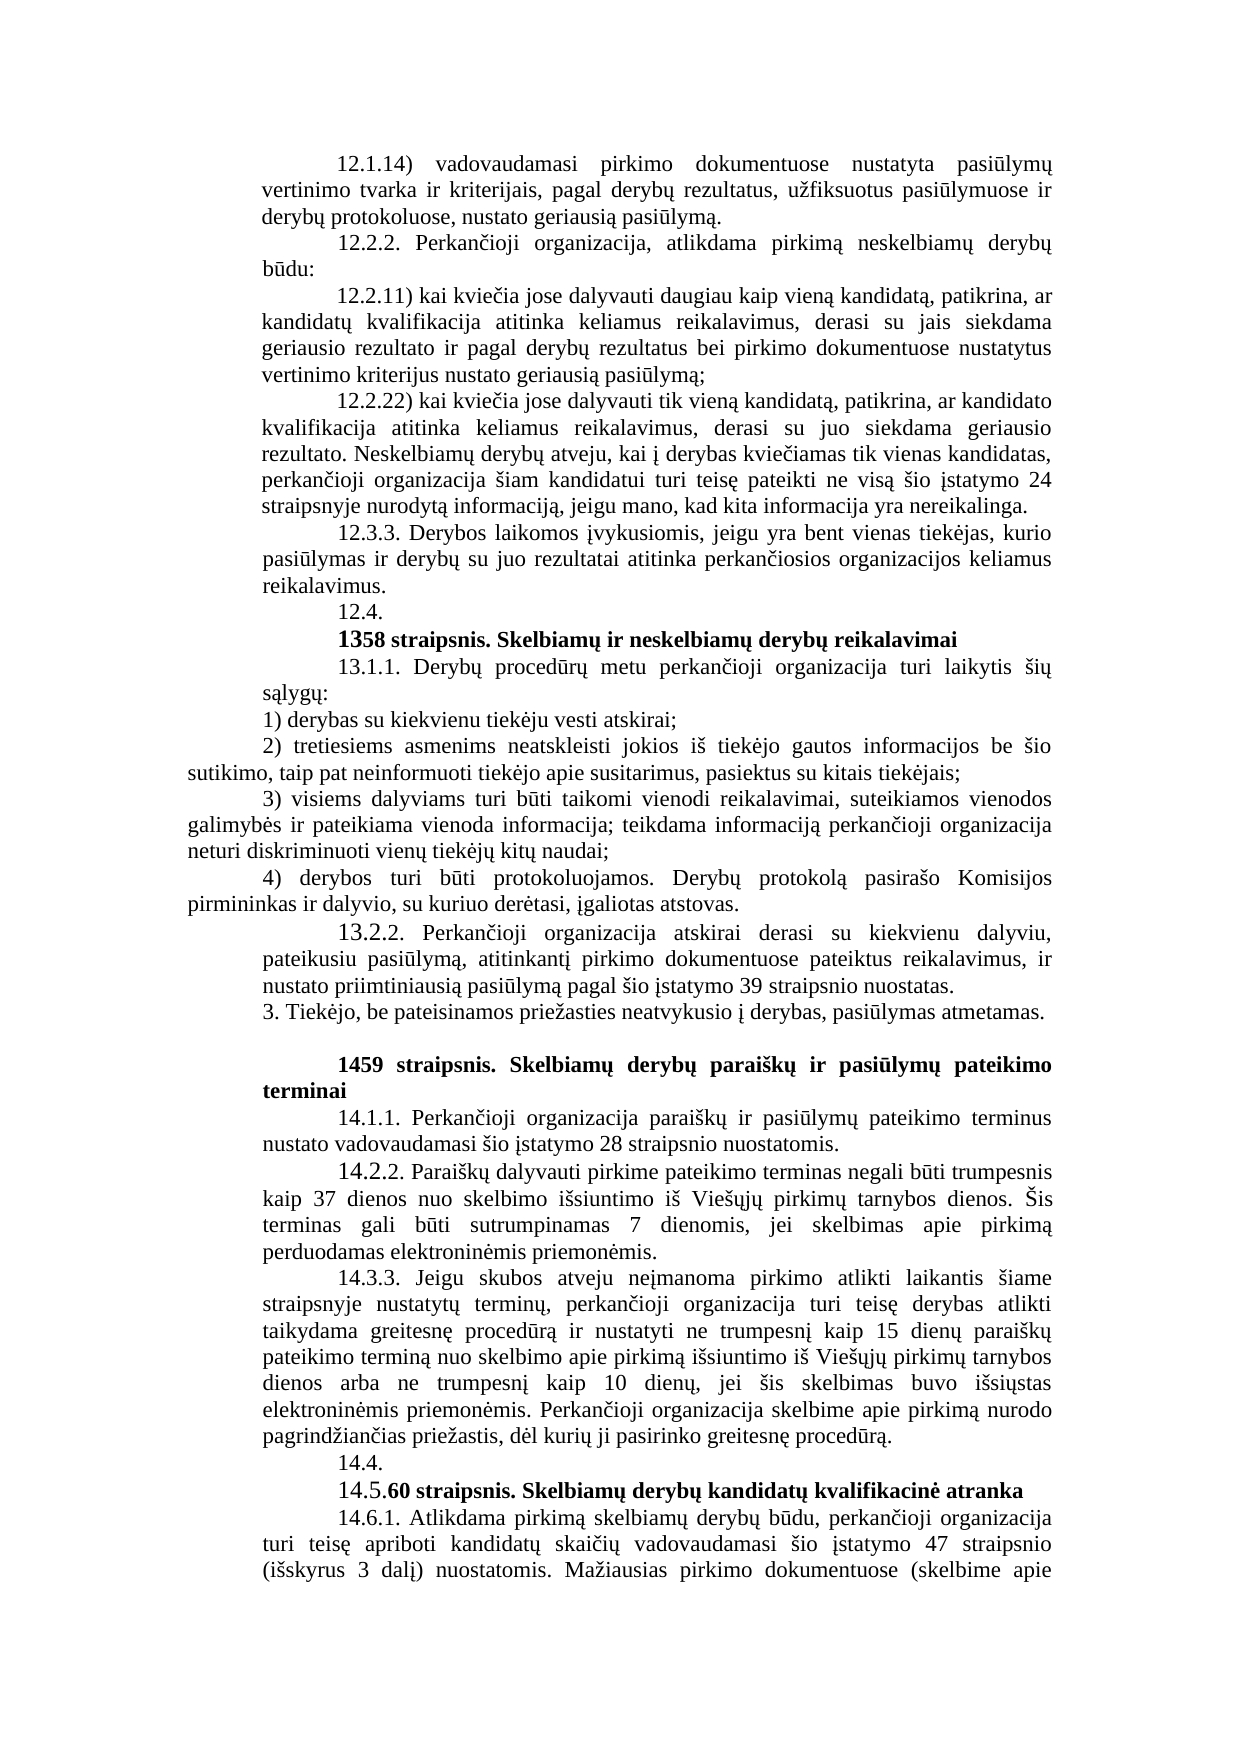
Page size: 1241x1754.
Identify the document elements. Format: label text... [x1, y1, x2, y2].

subtitle 58 straipsnis. Skelbiamų ir neskelbiamų derybų reikalavimai [187, 624, 1053, 653]
subtitle 59 straipsnis. Skelbiamų derybų paraiškų ir pasiūlymų pateikimo terminai [187, 1051, 1053, 1103]
text 3. Tiekėjo, be pateisinamos priežasties neatvykusio į derybas, pasiūlymas atmetamas. [187, 998, 1053, 1024]
subtitle 2. Perkančioji organizacija, atlikdama pirkimą neskelbiamų derybų būdu: [187, 229, 1053, 282]
subtitle 1. Atlikdama pirkimą skelbiamų derybų būdu, perkančioji organizacija turi teisę apriboti kandidatų skaičių vadovaudamasi šio įstatymo 47 straipsnio (išskyrus 3 dalį) nuostatomis. Mažiausias pirkimo dokumentuose (skelbime apie [187, 1504, 1053, 1583]
text 2) tretiesiems asmenims neatskleisti jokios iš tiekėjo gautos informacijos be šio sutikimo, taip pat neinformuoti tiekėjo apie susitarimus, pasiektus su kitais tiekėjais; [187, 732, 1053, 785]
subtitle 3. Jeigu skubos atveju neįmanoma pirkimo atlikti laikantis šiame straipsnyje nustatytų terminų, perkančioji organizacija turi teisę derybas atlikti taikydama greitesnę procedūrą ir nustatyti ne trumpesnį kaip 15 dienų paraiškų pateikimo terminą nuo skelbimo apie pirkimą išsiuntimo iš Viešųjų pirkimų tarnybos dienos arba ne trumpesnį kaip 10 dienų, jei šis skelbimas buvo išsiųstas elektroninėmis priemonėmis. Perkančioji organizacija skelbime apie pirkimą nurodo pagrindžiančias priežastis, dėl kurių ji pasirinko greitesnę procedūrą. [187, 1264, 1053, 1448]
subtitle 3. Derybos laikomos įvykusiomis, jeigu yra bent vienas tiekėjas, kurio pasiūlymas ir derybų su juo rezultatai atitinka perkančiosios organizacijos keliamus reikalavimus. [187, 519, 1053, 598]
subtitle 1. Perkančioji organizacija paraiškų ir pasiūlymų pateikimo terminus nustato vadovaudamasi šio įstatymo 28 straipsnio nuostatomis. [187, 1103, 1053, 1156]
text 3) visiems dalyviams turi būti taikomi vienodi reikalavimai, suteikiamos vienodos galimybės ir pateikiama vienoda informacija; teikdama informaciją perkančioji organizacija neturi diskriminuoti vienų tiekėjų kitų naudai; [187, 785, 1053, 864]
subtitle 2) kai kviečia jose dalyvauti tik vieną kandidatą, patikrina, ar kandidato kvalifikacija atitinka keliamus reikalavimus, derasi su juo siekdama geriausio rezultato. Neskelbiamų derybų atveju, kai į derybas kviečiamas tik vienas kandidatas, perkančioji organizacija šiam kandidatui turi teisę pateikti ne visą šio įstatymo 24 straipsnyje nurodytą informaciją, jeigu mano, kad kita informacija yra nereikalinga. [187, 387, 1053, 519]
subtitle 1. Derybų procedūrų metu perkančioji organizacija turi laikytis šių sąlygų: [187, 653, 1053, 706]
text 4) derybos turi būti protokoluojamos. Derybų protokolą pasirašo Komisijos pirmininkas ir dalyvio, su kuriuo derėtasi, įgaliotas atstovas. [187, 864, 1053, 917]
subtitle 4) vadovaudamasi pirkimo dokumentuose nustatyta pasiūlymų vertinimo tvarka ir kriterijais, pagal derybų rezultatus, užfiksuotus pasiūlymuose ir derybų protokoluose, nustato geriausią pasiūlymą. [187, 150, 1053, 229]
subtitle 2. Paraiškų dalyvauti pirkime pateikimo terminas negali būti trumpesnis kaip 37 dienos nuo skelbimo išsiuntimo iš Viešųjų pirkimų tarnybos dienos. Šis terminas gali būti sutrumpinamas 7 dienomis, jei skelbimas apie pirkimą perduodamas elektroninėmis priemonėmis. [187, 1156, 1053, 1264]
subtitle 60 straipsnis. Skelbiamų derybų kandidatų kvalifikacinė atranka [187, 1475, 1053, 1504]
subtitle 2. Perkančioji organizacija atskirai derasi su kiekvienu dalyviu, pateikusiu pasiūlymą, atitinkantį pirkimo dokumentuose pateiktus reikalavimus, ir nustato priimtiniausią pasiūlymą pagal šio įstatymo 39 straipsnio nuostatas. [187, 917, 1053, 998]
subtitle 1) kai kviečia jose dalyvauti daugiau kaip vieną kandidatą, patikrina, ar kandidatų kvalifikacija atitinka keliamus reikalavimus, derasi su jais siekdama geriausio rezultato ir pagal derybų rezultatus bei pirkimo dokumentuose nustatytus vertinimo kriterijus nustato geriausią pasiūlymą; [187, 282, 1053, 387]
text 1) derybas su kiekvienu tiekėju vesti atskirai; [187, 706, 1053, 732]
